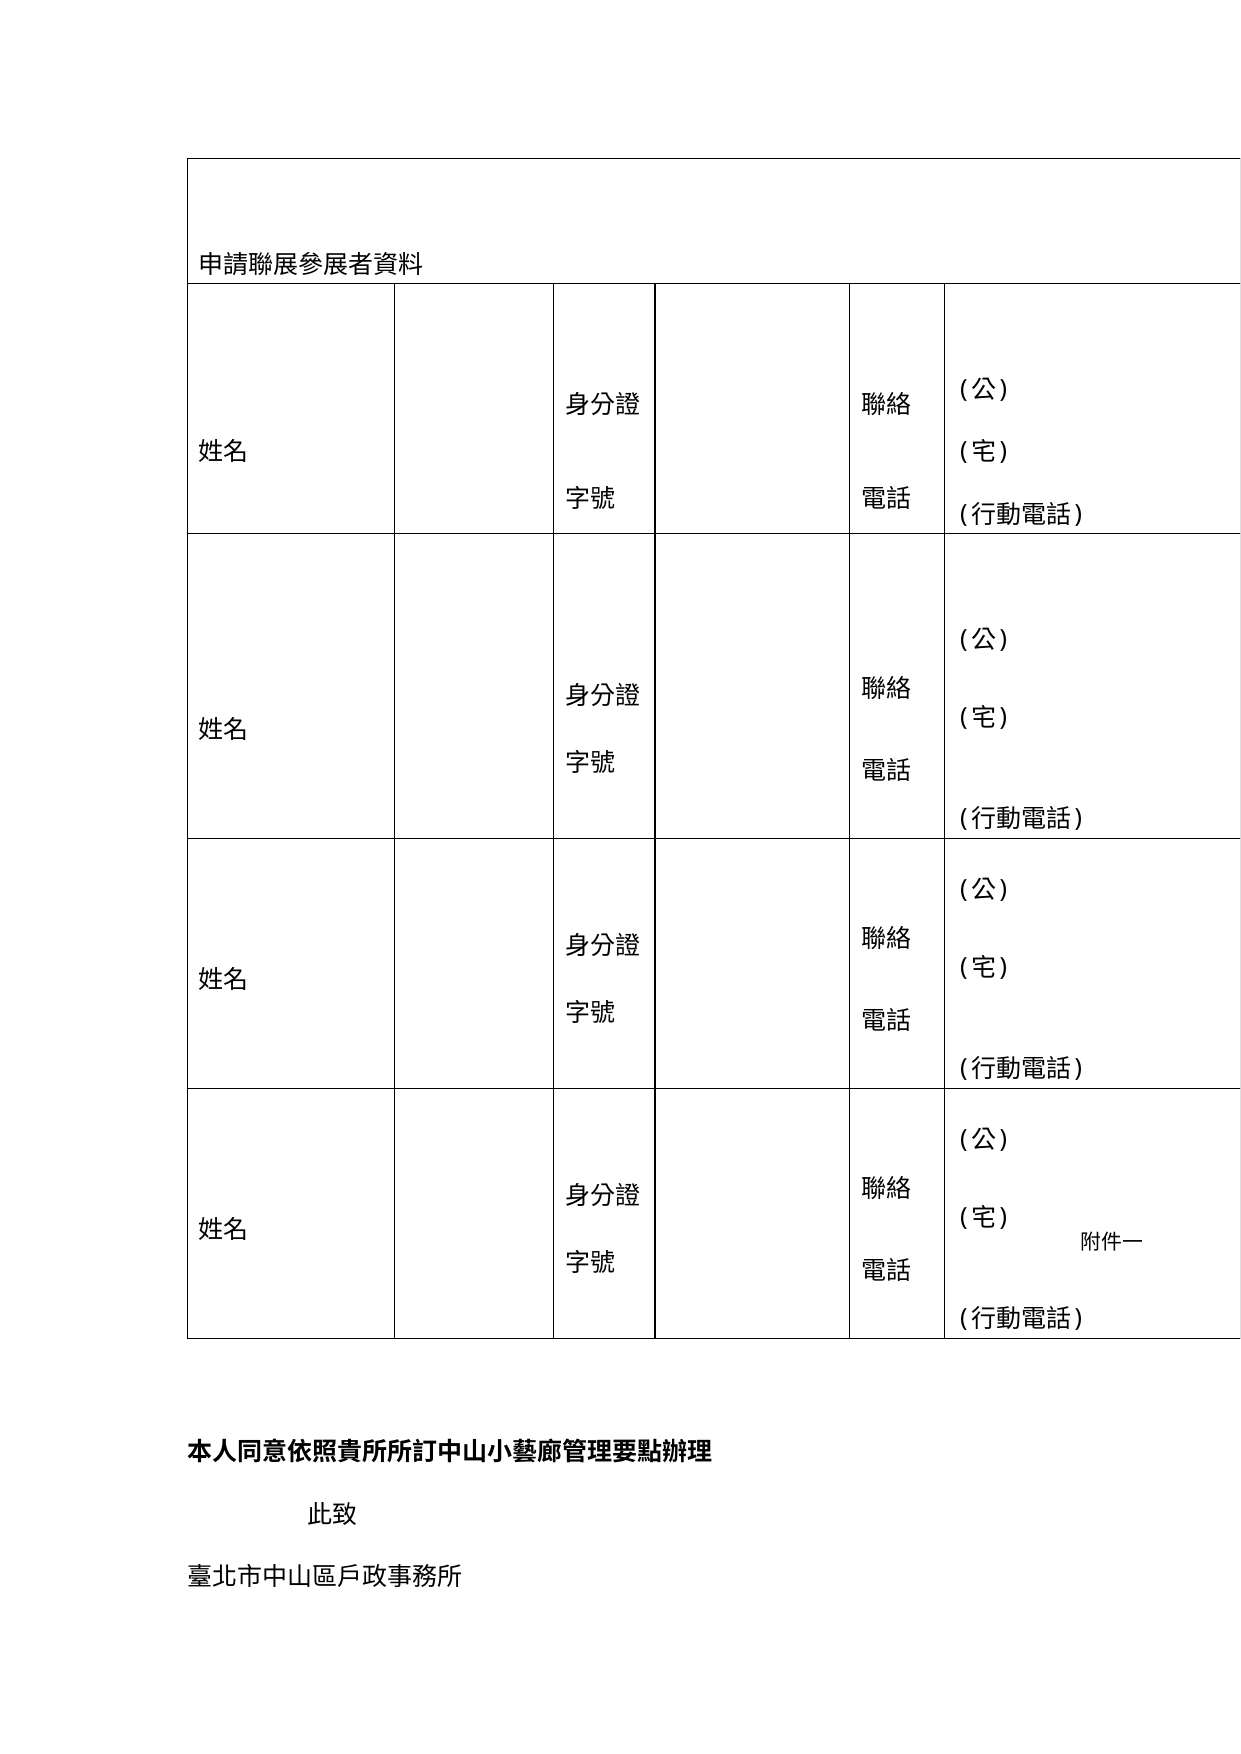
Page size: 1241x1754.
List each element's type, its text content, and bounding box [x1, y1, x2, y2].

table_cell 姓名 [188, 284, 394, 533]
text 本人同意依照貴所所訂中山小藝廊管理要點辦理 [187, 1408, 1053, 1471]
table_cell [656, 1089, 849, 1338]
table_cell 身分證 字號 [554, 284, 654, 533]
table_cell (公) (宅) (行動電話) [945, 284, 1240, 533]
table_cell 身分證 字號 [554, 534, 654, 838]
table_cell [656, 839, 849, 1088]
table_cell [395, 839, 553, 1088]
table_cell (公) (宅) (行動電話) [945, 534, 1240, 838]
table_cell [656, 284, 849, 533]
table_cell 姓名 [188, 1089, 394, 1338]
table_cell 身分證 字號 [554, 1089, 654, 1338]
table_cell 聯絡 電話 [850, 534, 944, 838]
table_cell 姓名 [188, 534, 394, 838]
text 此致 [187, 1471, 1053, 1533]
table_cell (公) (宅) (行動電話) [945, 839, 1240, 1088]
table_cell 聯絡 電話 [850, 839, 944, 1088]
table_cell (公) (宅) (行動電話) [945, 1089, 1240, 1338]
table_cell 姓名 [188, 839, 394, 1088]
table_cell 聯絡 電話 [850, 1089, 944, 1338]
table_cell [656, 534, 849, 838]
table_cell 聯絡 電話 [850, 284, 944, 533]
text 臺北市中山區戶政事務所 [187, 1533, 1053, 1596]
table_cell [395, 1089, 553, 1338]
table_cell [395, 284, 553, 533]
table_cell 身分證 字號 [554, 839, 654, 1088]
table_cell 申請聯展參展者資料 [188, 159, 1240, 283]
table_cell [395, 534, 553, 838]
